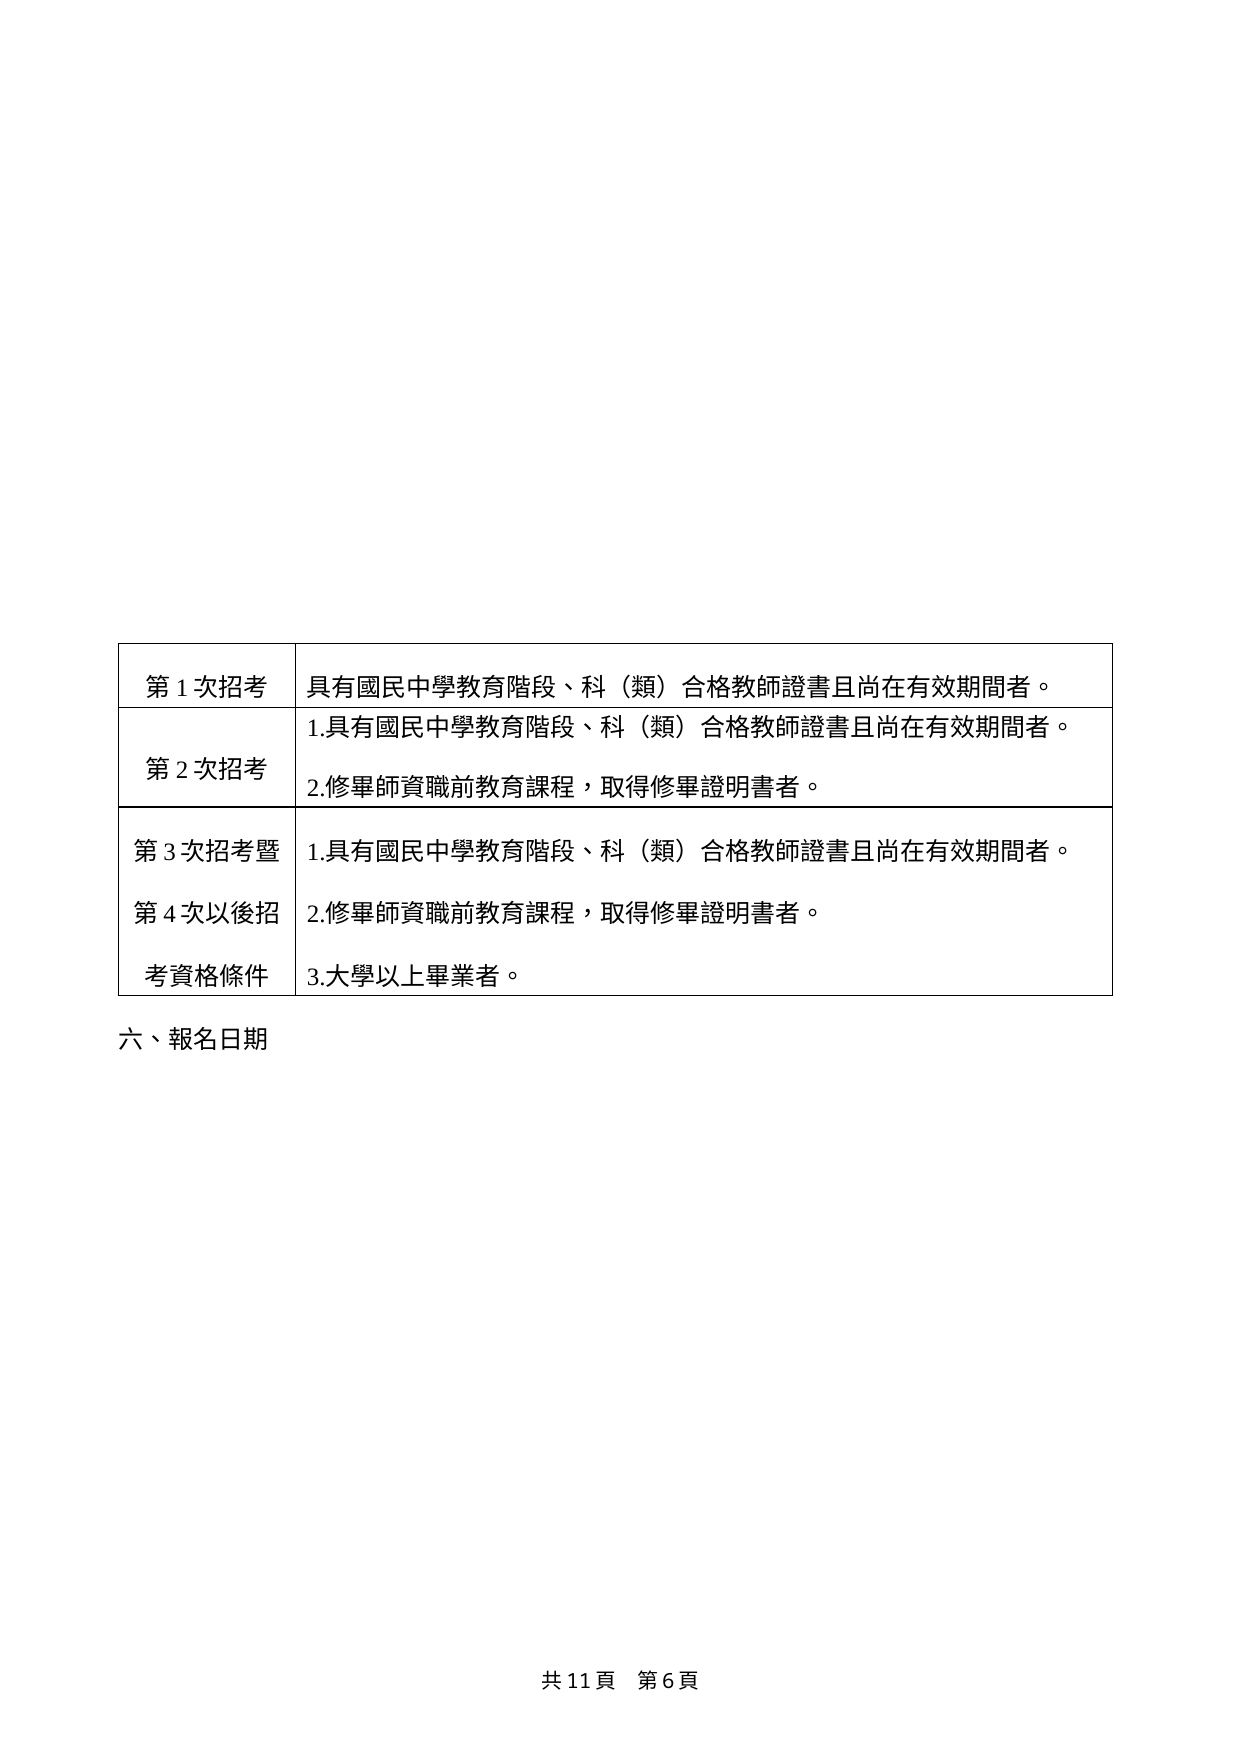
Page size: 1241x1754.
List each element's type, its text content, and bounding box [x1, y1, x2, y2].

table_header 具有國民中學教育階段、科（類）合格教師證書且尚在有效期間者。 [296, 644, 1112, 707]
table_cell 1.具有國民中學教育階段、科（類）合格教師證書且尚在有效期間者。 2.修畢師資職前教育課程，取得修畢證明書者。 3.大學以上畢業者。 [296, 808, 1112, 995]
table_header 第1次招考 [119, 644, 295, 707]
text 六、報名日期 [118, 996, 1122, 1058]
table_cell 第3次招考暨 第4次以後招考資格條件 [119, 808, 295, 995]
table_cell 1.具有國民中學教育階段、科（類）合格教師證書且尚在有效期間者。 2.修畢師資職前教育課程，取得修畢證明書者。 [296, 708, 1112, 806]
table_cell 第2次招考 [119, 708, 295, 806]
